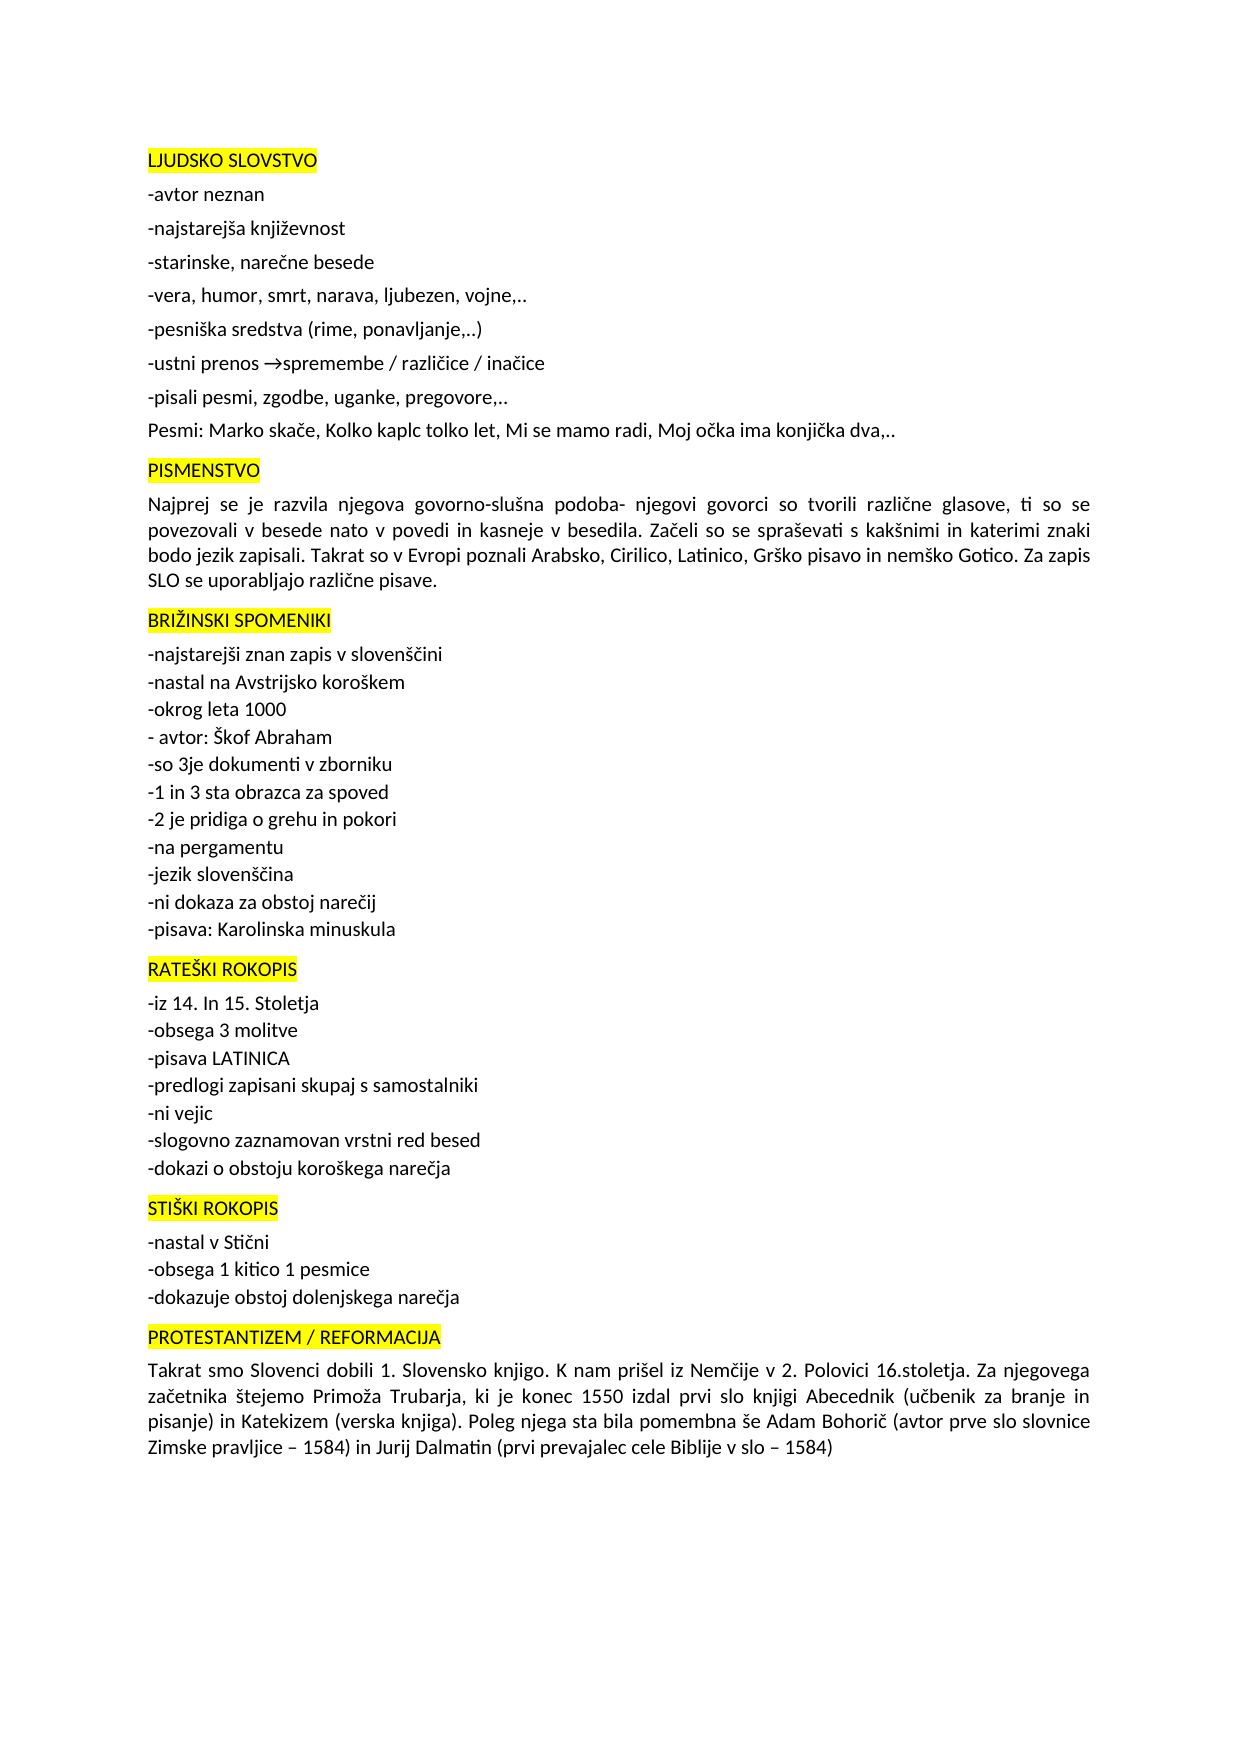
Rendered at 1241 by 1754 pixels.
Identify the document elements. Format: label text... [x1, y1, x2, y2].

text -pisali pesmi, zgodbe, uganke, pregovore,.. [148, 384, 1093, 409]
text -nastal na Avstrijsko koroškem [148, 669, 1093, 694]
text PROTESTANTIZEM / REFORMACIJA [148, 1324, 1093, 1349]
text -obsega 1 kitico 1 pesmice [148, 1256, 1093, 1282]
text -dokazuje obstoj dolenjskega narečja [148, 1284, 1093, 1309]
text -najstarejša književnost [148, 215, 1093, 241]
text STIŠKI ROKOPIS [148, 1195, 1093, 1221]
text -pisava: Karolinska minuskula [148, 916, 1093, 942]
text -2 je pridiga o grehu in pokori [148, 806, 1093, 832]
text -vera, humor, smrt, narava, ljubezen, vojne,.. [148, 283, 1093, 308]
text -pisava LATINICA [148, 1045, 1093, 1071]
text -ni vejic [148, 1100, 1093, 1126]
text -okrog leta 1000 [148, 696, 1093, 722]
text -1 in 3 sta obrazca za spoved [148, 779, 1093, 804]
text -so 3je dokumenti v zborniku [148, 751, 1093, 777]
text LJUDSKO SLOVSTVO [148, 148, 1093, 173]
text -obsega 3 molitve [148, 1018, 1093, 1043]
text Pesmi: Marko skače, Kolko kaplc tolko let, Mi se mamo radi, Moj očka ima konjička dva,.. [148, 418, 1093, 443]
text -dokazi o obstoju koroškega narečja [148, 1155, 1093, 1181]
text -najstarejši znan zapis v slovenščini [148, 641, 1093, 667]
text -iz 14. In 15. Stoletja [148, 990, 1093, 1016]
text -avtor neznan [148, 181, 1093, 207]
text -na pergamentu [148, 834, 1093, 859]
text -ustni prenos →spremembe / različice / inačice [148, 350, 1093, 376]
text -slogovno zaznamovan vrstni red besed [148, 1128, 1093, 1153]
text -starinske, narečne besede [148, 249, 1093, 274]
text -predlogi zapisani skupaj s samostalniki [148, 1073, 1093, 1098]
text PISMENSTVO [148, 458, 1093, 483]
text RATEŠKI ROKOPIS [148, 956, 1093, 982]
text -jezik slovenščina [148, 861, 1093, 887]
text BRIŽINSKI SPOMENIKI [148, 608, 1093, 633]
text - avtor: Škof Abraham [148, 724, 1093, 749]
text -pesniška sredstva (rime, ponavljanje,..) [148, 316, 1093, 342]
text Najprej se je razvila njegova govorno-slušna podoba- njegovi govorci so tvorili različne glasove, ti so se povezovali v besede nato v povedi in kasneje v besedila. Začeli so se spraševati s kakšnimi in katerimi znaki bodo jezik zapisali. Takrat so v Evropi poznali Arabsko, Cirilico, Latinico, Grško pisavo in nemško Gotico. Za zapis SLO se uporabljajo različne pisave. [148, 491, 1093, 593]
text Takrat smo Slovenci dobili 1. Slovensko knjigo. K nam prišel iz Nemčije v 2. Polovici 16.stoletja. Za njegovega začetnika štejemo Primoža Trubarja, ki je konec 1550 izdal prvi slo knjigi Abecednik (učbenik za branje in pisanje) in Katekizem (verska knjiga). Poleg njega sta bila pomembna še Adam Bohorič (avtor prve slo slovnice Zimske pravljice – 1584) in Jurij Dalmatin (prvi prevajalec cele Biblije v slo – 1584) [148, 1358, 1093, 1459]
text -ni dokaza za obstoj narečij [148, 889, 1093, 914]
text -nastal v Stični [148, 1229, 1093, 1254]
